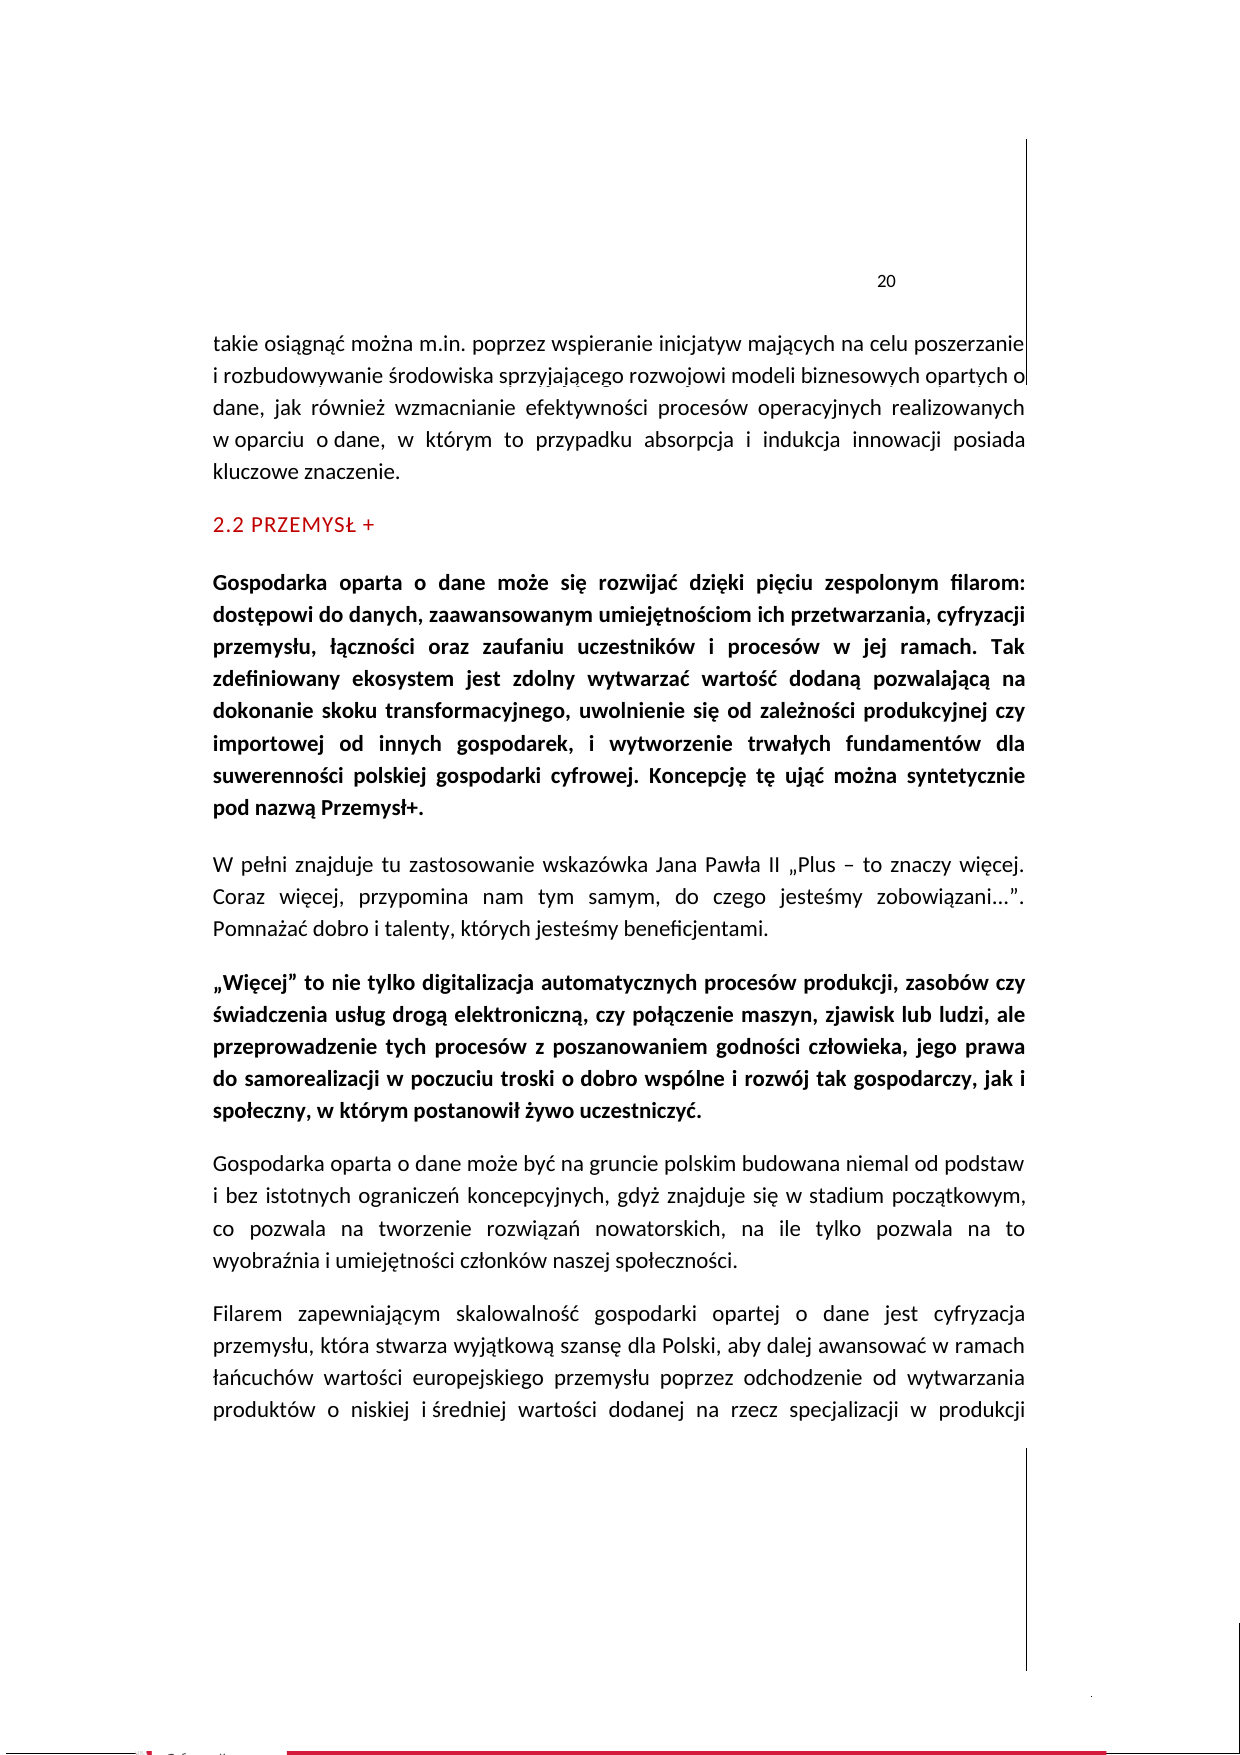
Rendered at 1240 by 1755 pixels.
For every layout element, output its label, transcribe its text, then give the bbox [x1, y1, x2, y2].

text takie osiągnąć można m.in. poprzez wspieranie inicjatyw mających na celu poszerzanie i rozbudowywanie środowiska sprzyjającego rozwojowi modeli biznesowych opartych o [214, 329, 1025, 385]
text dane, jak również wzmacnianie efektywności procesów operacyjnych realizowanych w oparciu o dane, w którym to przypadku absorpcja i indukcja innowacji posiada kluczowe znaczenie. [213, 386, 1026, 486]
text Gospodarka oparta o dane może być na gruncie polskim budowana niemal od podstaw i bez istotnych ograniczeń koncepcyjnych, gdyż znajduje się w stadium początkowym, co pozwala na tworzenie rozwiązań nowatorskich, na ile tylko pozwala na to wyobraźnia i umiejętności członków naszej społeczności. [213, 1149, 1026, 1274]
text Gospodarka oparta o dane może się rozwijać dzięki pięciu zespolonym filarom: dostępowi do danych, zaawansowanym umiejętnościom ich przetwarzania, cyfryzacji przemysłu, łączności oraz zaufaniu uczestników i procesów w jej ramach. Tak zdefiniowany ekosystem jest zdolny wytwarzać wartość dodaną pozwalającą na dokonanie skoku transformacyjnego, uwolnienie się od zależności produkcyjnej czy importowej od innych gospodarek, i wytworzenie trwałych fundamentów dla suwerenności polskiej gospodarki cyfrowej. Koncepcję tę ująć można syntetycznie pod nazwą Przemysł+. [213, 568, 1026, 821]
text Filarem zapewniającym skalowalność gospodarki opartej o dane jest cyfryzacja przemysłu, która stwarza wyjątkową szansę dla Polski, aby dalej awansować w ramach łańcuchów wartości europejskiego przemysłu poprzez odchodzenie od wytwarzania produktów o niskiej i średniej wartości dodanej na rzecz specjalizacji w produkcji [213, 1299, 1026, 1423]
text W pełni znajduje tu zastosowanie wskazówka Jana Pawła II „Plus – to znaczy więcej. Coraz więcej, przypomina nam tym samym, do czego jesteśmy zobowiązani...”. Pomnażać dobro i talenty, których jesteśmy beneficjentami. [213, 850, 1026, 943]
text „Więcej” to nie tylko digitalizacja automatycznych procesów produkcji, zasobów czy świadczenia usług drogą elektroniczną, czy połączenie maszyn, zjawisk lub ludzi, ale przeprowadzenie tych procesów z poszanowaniem godności człowieka, jego prawa do samorealizacji w poczuciu troski o dobro wspólne i rozwój tak gospodarczy, jak i społeczny, w którym postanowił żywo uczestniczyć. [213, 968, 1026, 1124]
subtitle 2.2 Przemysł + [213, 511, 1026, 538]
